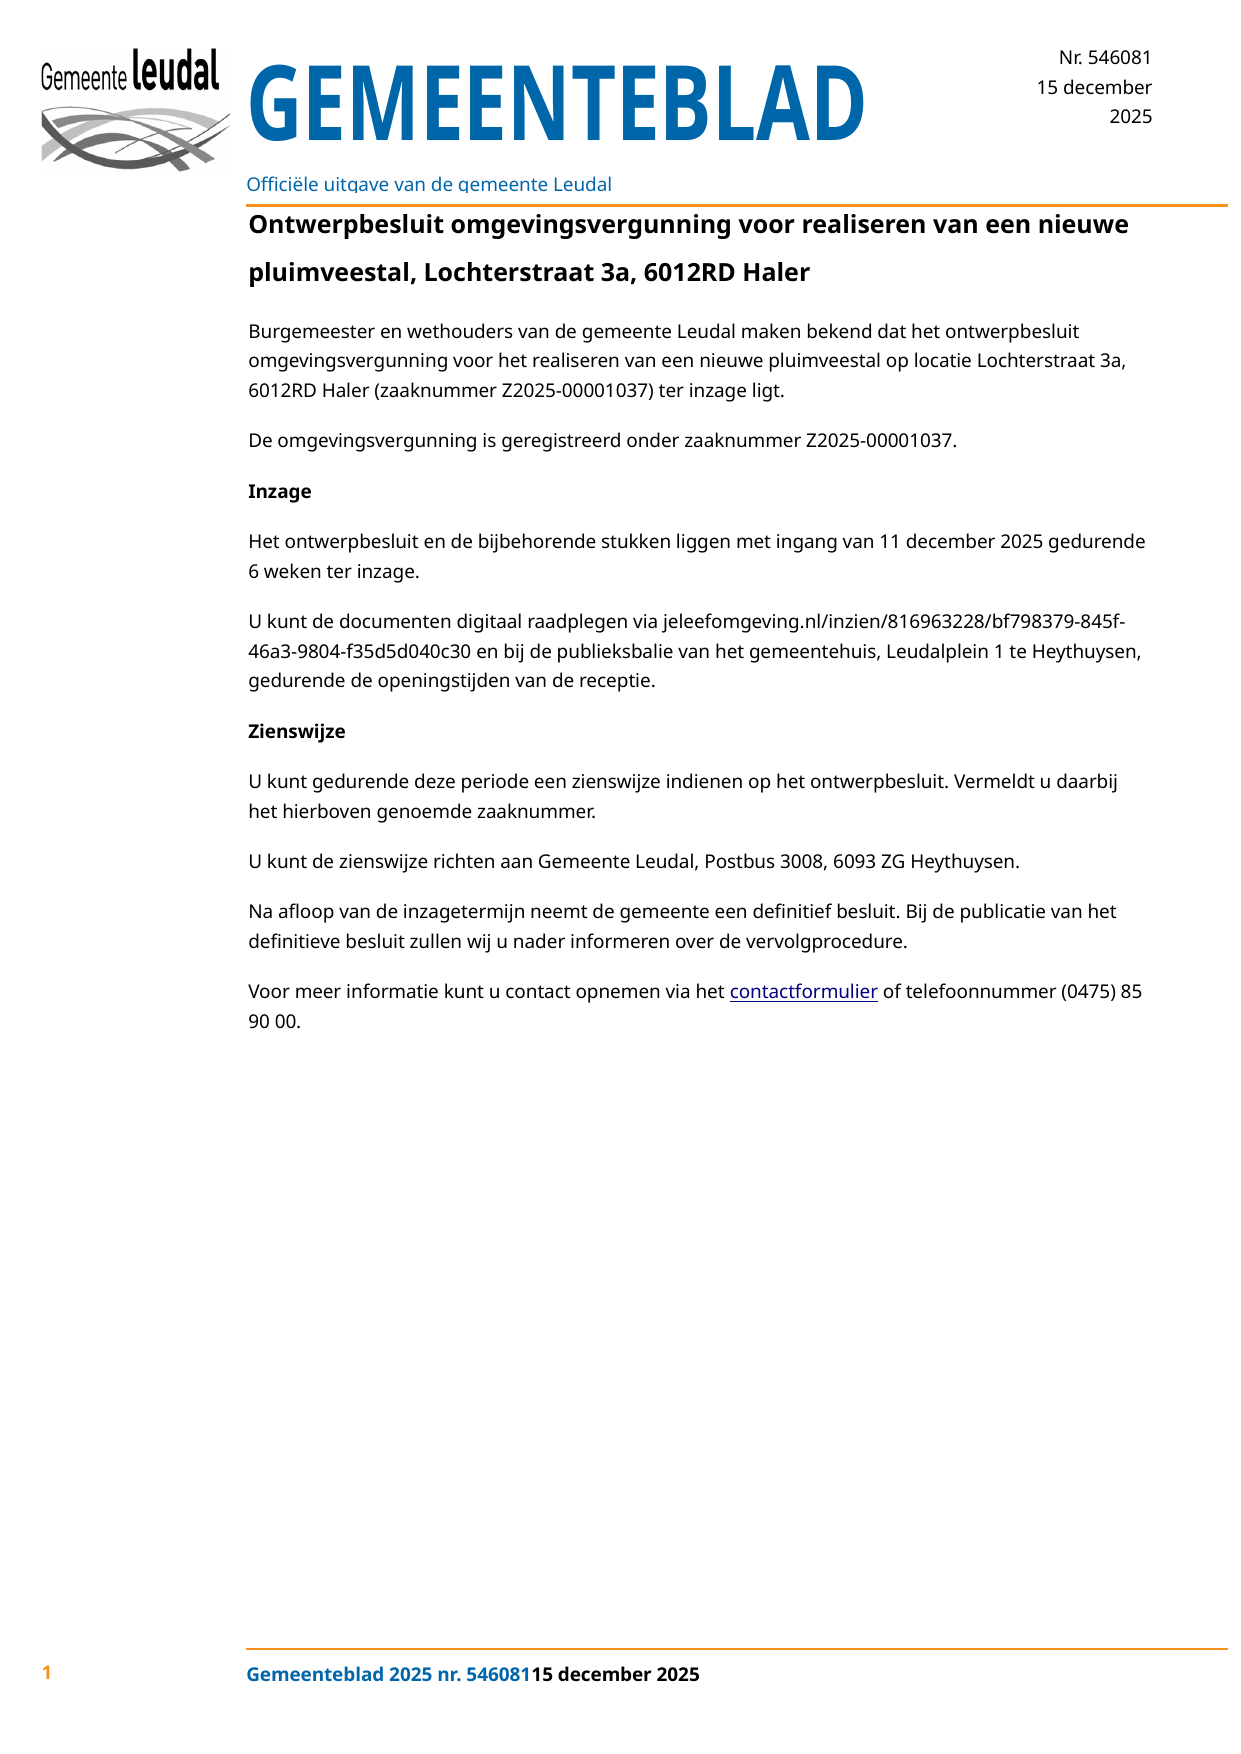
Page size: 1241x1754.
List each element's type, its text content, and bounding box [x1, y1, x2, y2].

text Inzage [248, 478, 1152, 504]
picture [41, 47, 231, 172]
text U kunt gedurende deze periode een zienswijze indienen op het ontwerpbesluit. Vermeldt u daarbij het hierboven genoemde zaaknummer. [248, 768, 1152, 824]
text U kunt de zienswijze richten aan Gemeente Leudal, Postbus 3008, 6093 ZG Heythuysen. [248, 848, 1152, 874]
text Na afloop van de inzagetermijn neemt de gemeente een definitief besluit. Bij de publicatie van het definitieve besluit zullen wij u nader informeren over de vervolgprocedure. [248, 899, 1152, 954]
text De omgevingsvergunning is geregistreerd onder zaaknummer Z2025-00001037. [248, 427, 1152, 453]
text Het ontwerpbesluit en de bijbehorende stukken liggen met ingang van 11 december 2025 gedurende 6 weken ter inzage. [248, 528, 1152, 584]
text Burgemeester en wethouders van de gemeente Leudal maken bekend dat het ontwerpbesluit omgevingsvergunning voor het realiseren van een nieuwe pluimveestal op locatie Lochterstraat 3a, 6012RD Haler (zaaknummer Z2025-00001037) ter inzage ligt. [248, 318, 1152, 403]
text Ontwerpbesluit omgevingsvergunning voor realiseren van een nieuwe pluimveestal, Lochterstraat 3a, 6012RD Haler [248, 207, 1152, 288]
text Zienswijze [248, 718, 1152, 744]
text U kunt de documenten digitaal raadplegen via jeleefomgeving.nl/inzien/816963228/bf798379-845f-46a3-9804-f35d5d040c30 en bij de publieksbalie van het gemeentehuis, Leudalplein 1 te Heythuysen, gedurende de openingstijden van de receptie. [248, 608, 1152, 693]
text Voor meer informatie kunt u contact opnemen via het contactformulier of telefoonnummer (0475) 85 90 00. [248, 979, 1152, 1034]
